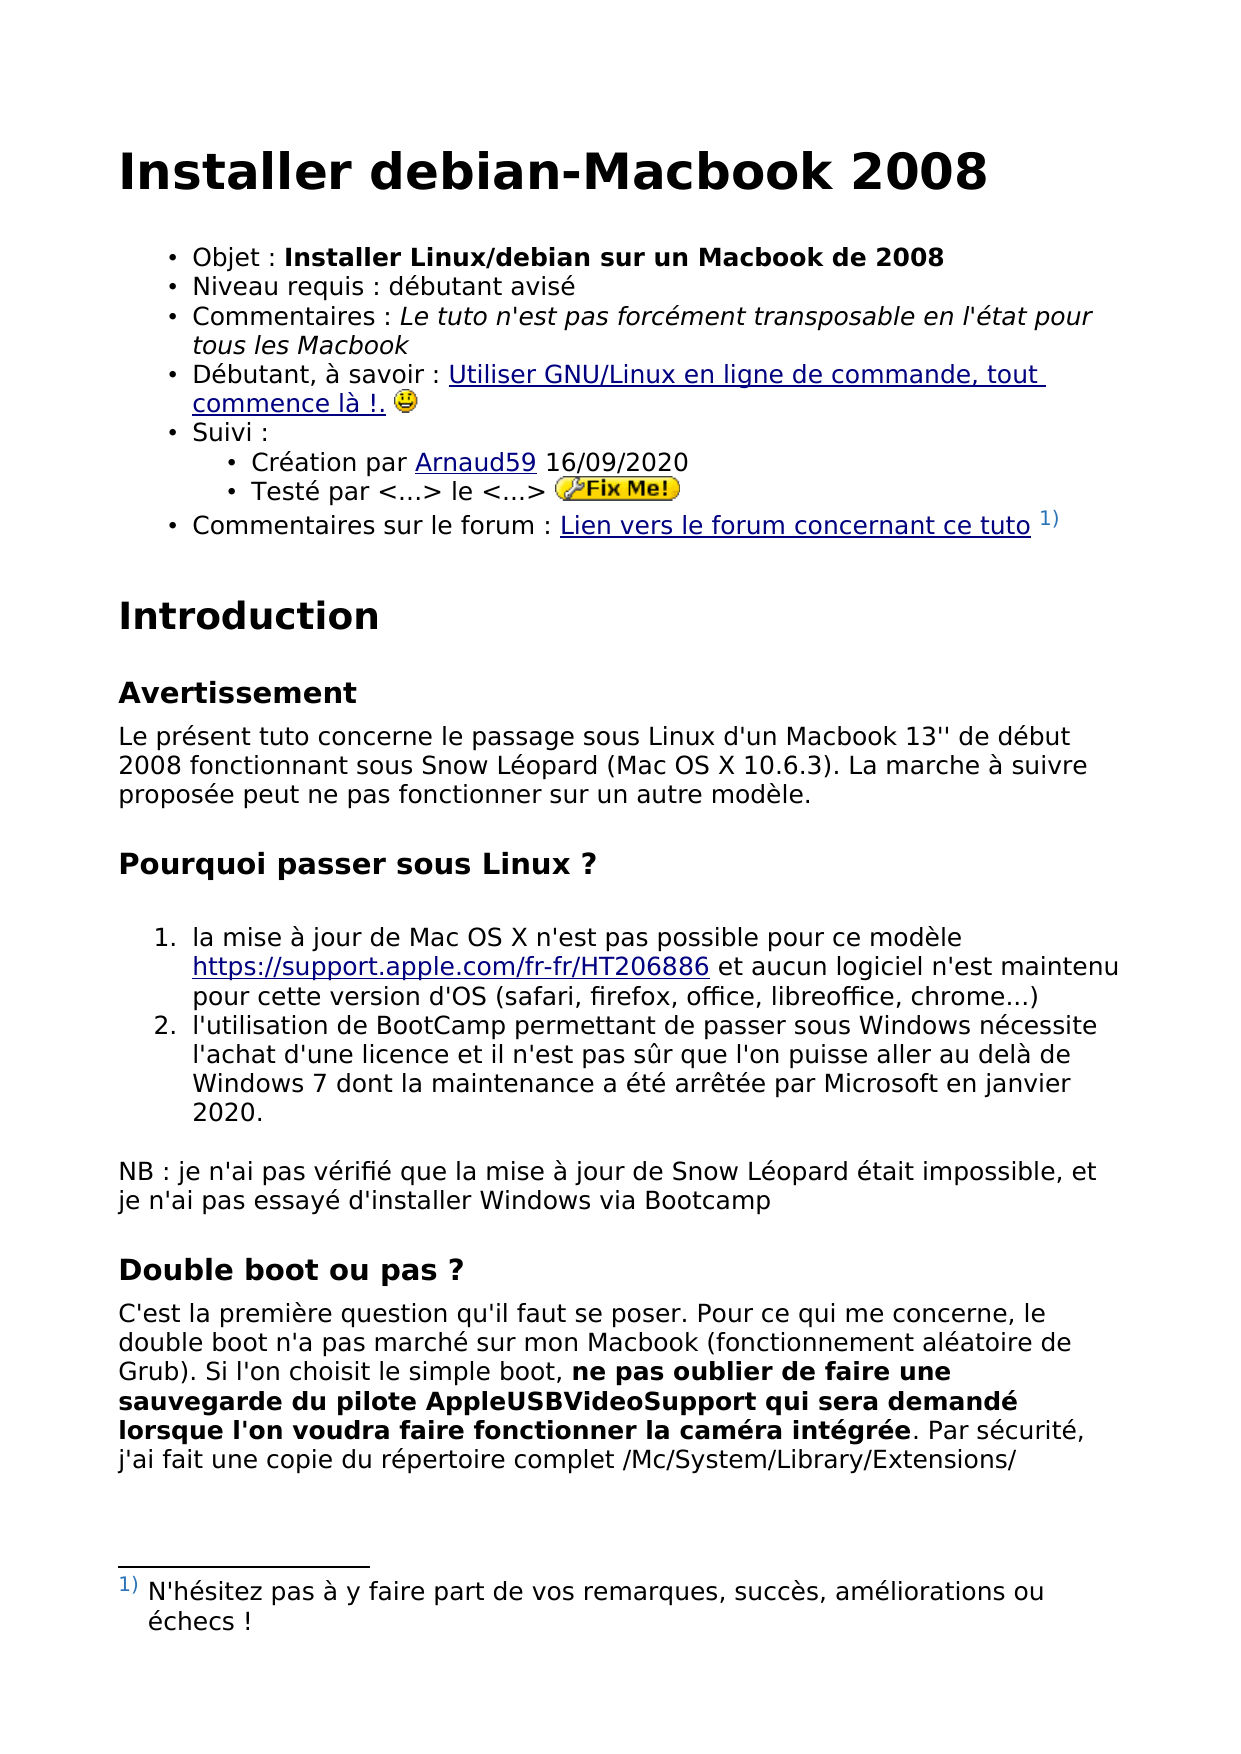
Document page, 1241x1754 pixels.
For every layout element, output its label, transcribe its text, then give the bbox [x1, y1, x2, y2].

text C'est la première question qu'il faut se poser. Pour ce qui me concerne, le double boot n'a pas marché sur mon Macbook (fonctionnement aléatoire de Grub). Si l'on choisit le simple boot, ne pas oublier de faire une sauvegarde du pilote AppleUSBVideoSupport qui sera demandé lorsque l'on voudra faire fonctionner la caméra intégrée. Par sécurité, j'ai fait une copie du répertoire complet /Mc/System/Library/Extensions/ [118, 1299, 1122, 1474]
list Testé par <...> le <...> [236, 477, 1122, 506]
list la mise à jour de Mac OS X n'est pas possible pour ce modèle https://support.apple.com/fr-fr/HT206886 et aucun logiciel n'est maintenu pour cette version d'OS (safari, firefox, office, libreoffice, chrome...) [177, 923, 1122, 1011]
subtitle Double boot ou pas ? [118, 1253, 1122, 1287]
subtitle Pourquoi passer sous Linux ? [118, 847, 1122, 881]
list l'utilisation de BootCamp permettant de passer sous Windows nécessite l'achat d'une licence et il n'est pas sûr que l'on puisse aller au delà de Windows 7 dont la maintenance a été arrêtée par Microsoft en janvier 2020. [177, 1011, 1122, 1127]
text NB : je n'ai pas vérifié que la mise à jour de Snow Léopard était impossible, et je n'ai pas essayé d'installer Windows via Bootcamp [118, 1157, 1122, 1215]
list Niveau requis : débutant avisé [177, 272, 1122, 302]
list Débutant, à savoir : Utiliser GNU/Linux en ligne de commande, tout commence là !. [177, 360, 1122, 418]
picture [555, 476, 680, 501]
list Commentaires : Le tuto n'est pas forcément transposable en l'état pour tous les Macbook [177, 302, 1122, 360]
list Suivi : [177, 418, 1122, 448]
subtitle Installer debian-Macbook 2008 [118, 143, 1122, 201]
picture [394, 389, 418, 413]
list N'hésitez pas à y faire part de vos remarques, succès, améliorations ou échecs ! [118, 1573, 1122, 1636]
subtitle Avertissement [118, 676, 1122, 710]
list Création par Arnaud59 16/09/2020 [236, 448, 1122, 477]
list Commentaires sur le forum : Lien vers le forum concernant ce tuto [177, 506, 1122, 540]
text Le présent tuto concerne le passage sous Linux d'un Macbook 13'' de début 2008 fonctionnant sous Snow Léopard (Mac OS X 10.6.3). La marche à suivre proposée peut ne pas fonctionner sur un autre modèle. [118, 722, 1122, 810]
subtitle Introduction [118, 595, 1122, 638]
list Objet : Installer Linux/debian sur un Macbook de 2008 [177, 243, 1122, 272]
